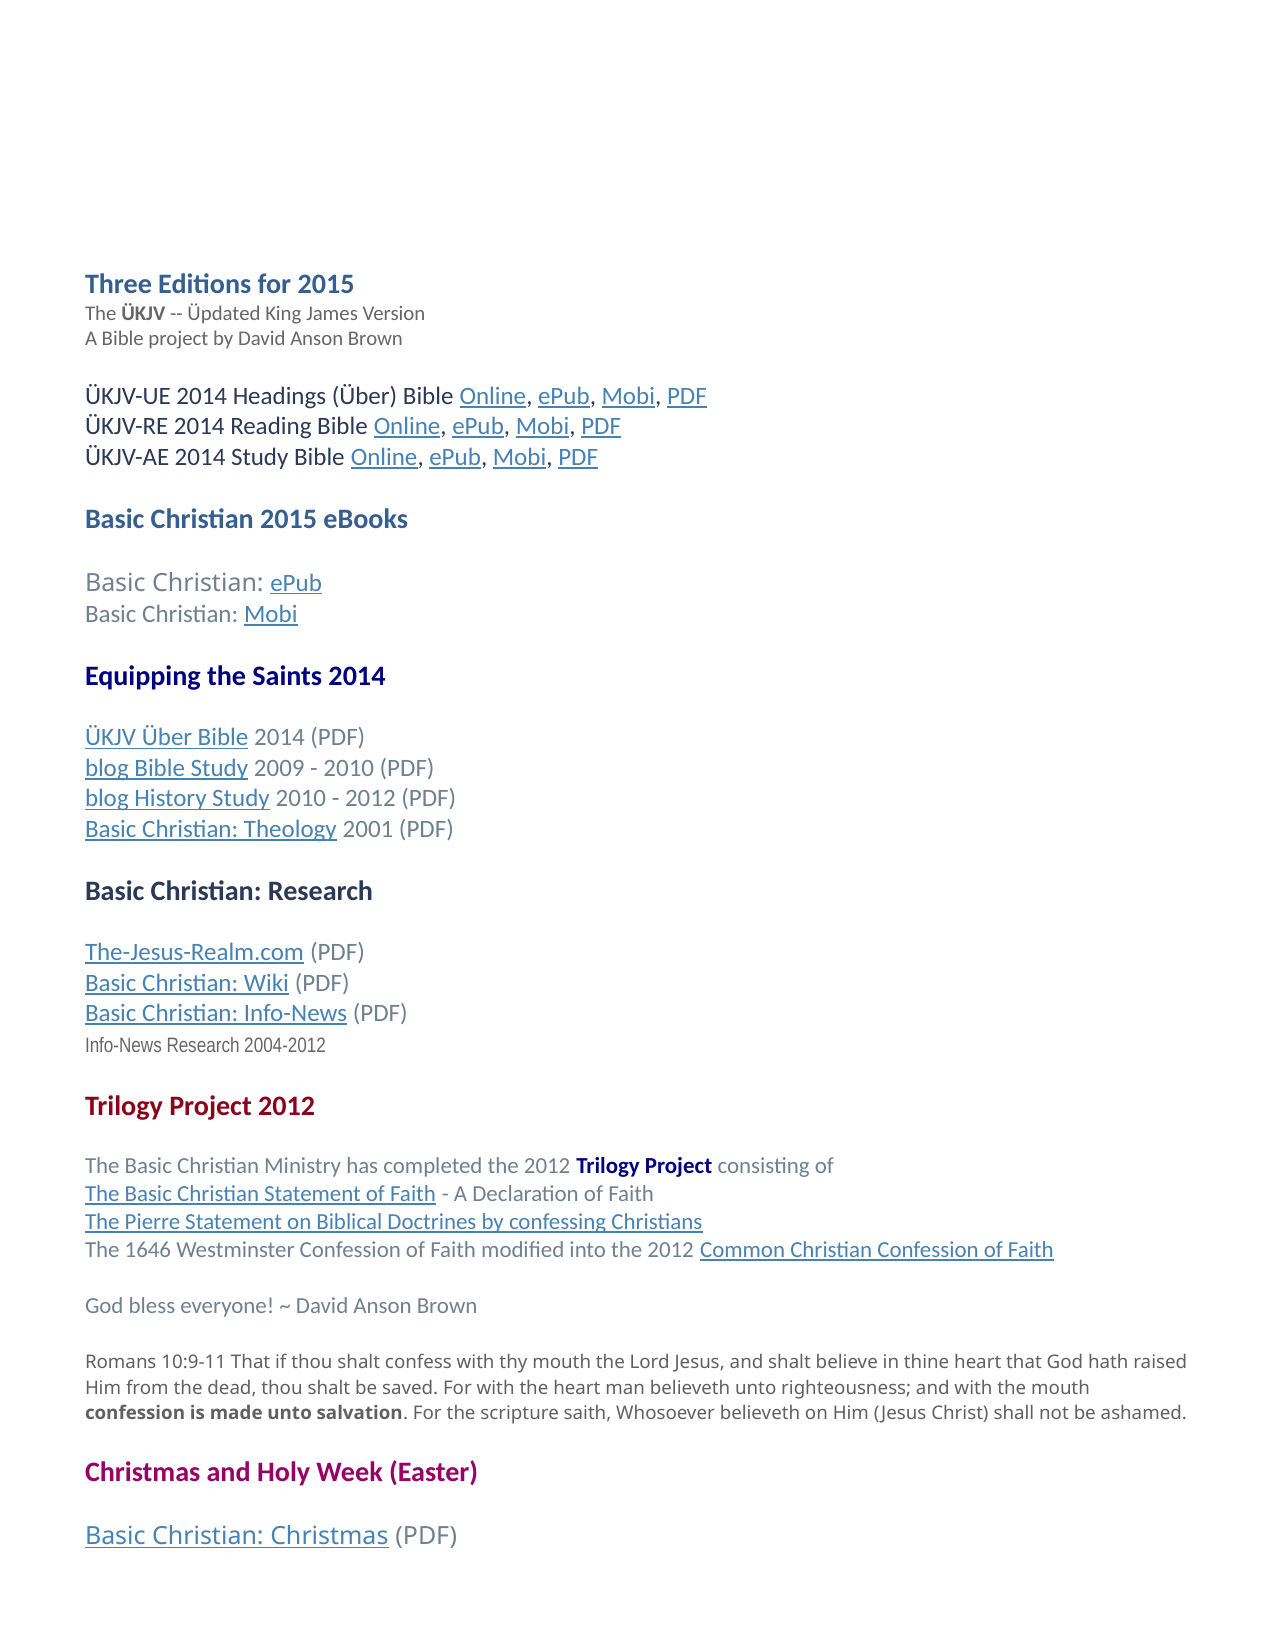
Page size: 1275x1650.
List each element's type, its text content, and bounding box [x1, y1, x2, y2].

table_header [1190, 75, 1198, 1552]
table_cell Three Editions for 2015 The ÜKJV -- Üpdated King James Version A Bible project by David Anson Brown ÜKJV-UE 2014 Headings (Über) Bible Online, ePub, Mobi, PDF ÜKJV-RE 2014 Reading Bible Online, ePub, Mobi, PDF ÜKJV-AE 2014 Study Bible Online, ePub, Mobi, PDF Basic Christian 2015 eBooks Basic Christian: ePub Basic Christian: Mobi Equipping the Saints 2014 ÜKJV Über Bible 2014 (PDF) blog Bible Study 2009 - 2010 (PDF) blog History Study 2010 - 2012 (PDF) Basic Christian: Theology 2001 (PDF) Basic Christian: Research The-Jesus-Realm.com (PDF) Basic Christian: Wiki (PDF) Basic Christian: Info-News (PDF) Info-News Research 2004-2012 Trilogy Project 2012 The Basic Christian Ministry has completed the 2012 Trilogy Project consisting of The Basic Christian Statement of Faith - A Declaration of Faith The Pierre Statement on Biblical Doctrines by confessing Christians The 1646 Westminster Confession of Faith modified into the 2012 Common Christian Confession of Faith God bless everyone! ~ David Anson Brown Romans 10:9-11 That if thou shalt confess with thy mouth the Lord Jesus, and shalt believe in thine heart that God hath raised Him from the dead, thou shalt be saved. For with the heart man believeth unto righteousness; and with the mouth confession is made unto salvation. For the scripture saith, Whosoever believeth on Him (Jesus Christ) shall not be ashamed. Christmas and Holy Week (Easter) Basic Christian: Christmas (PDF) [85, 75, 1190, 1552]
table_header [77, 75, 85, 1552]
